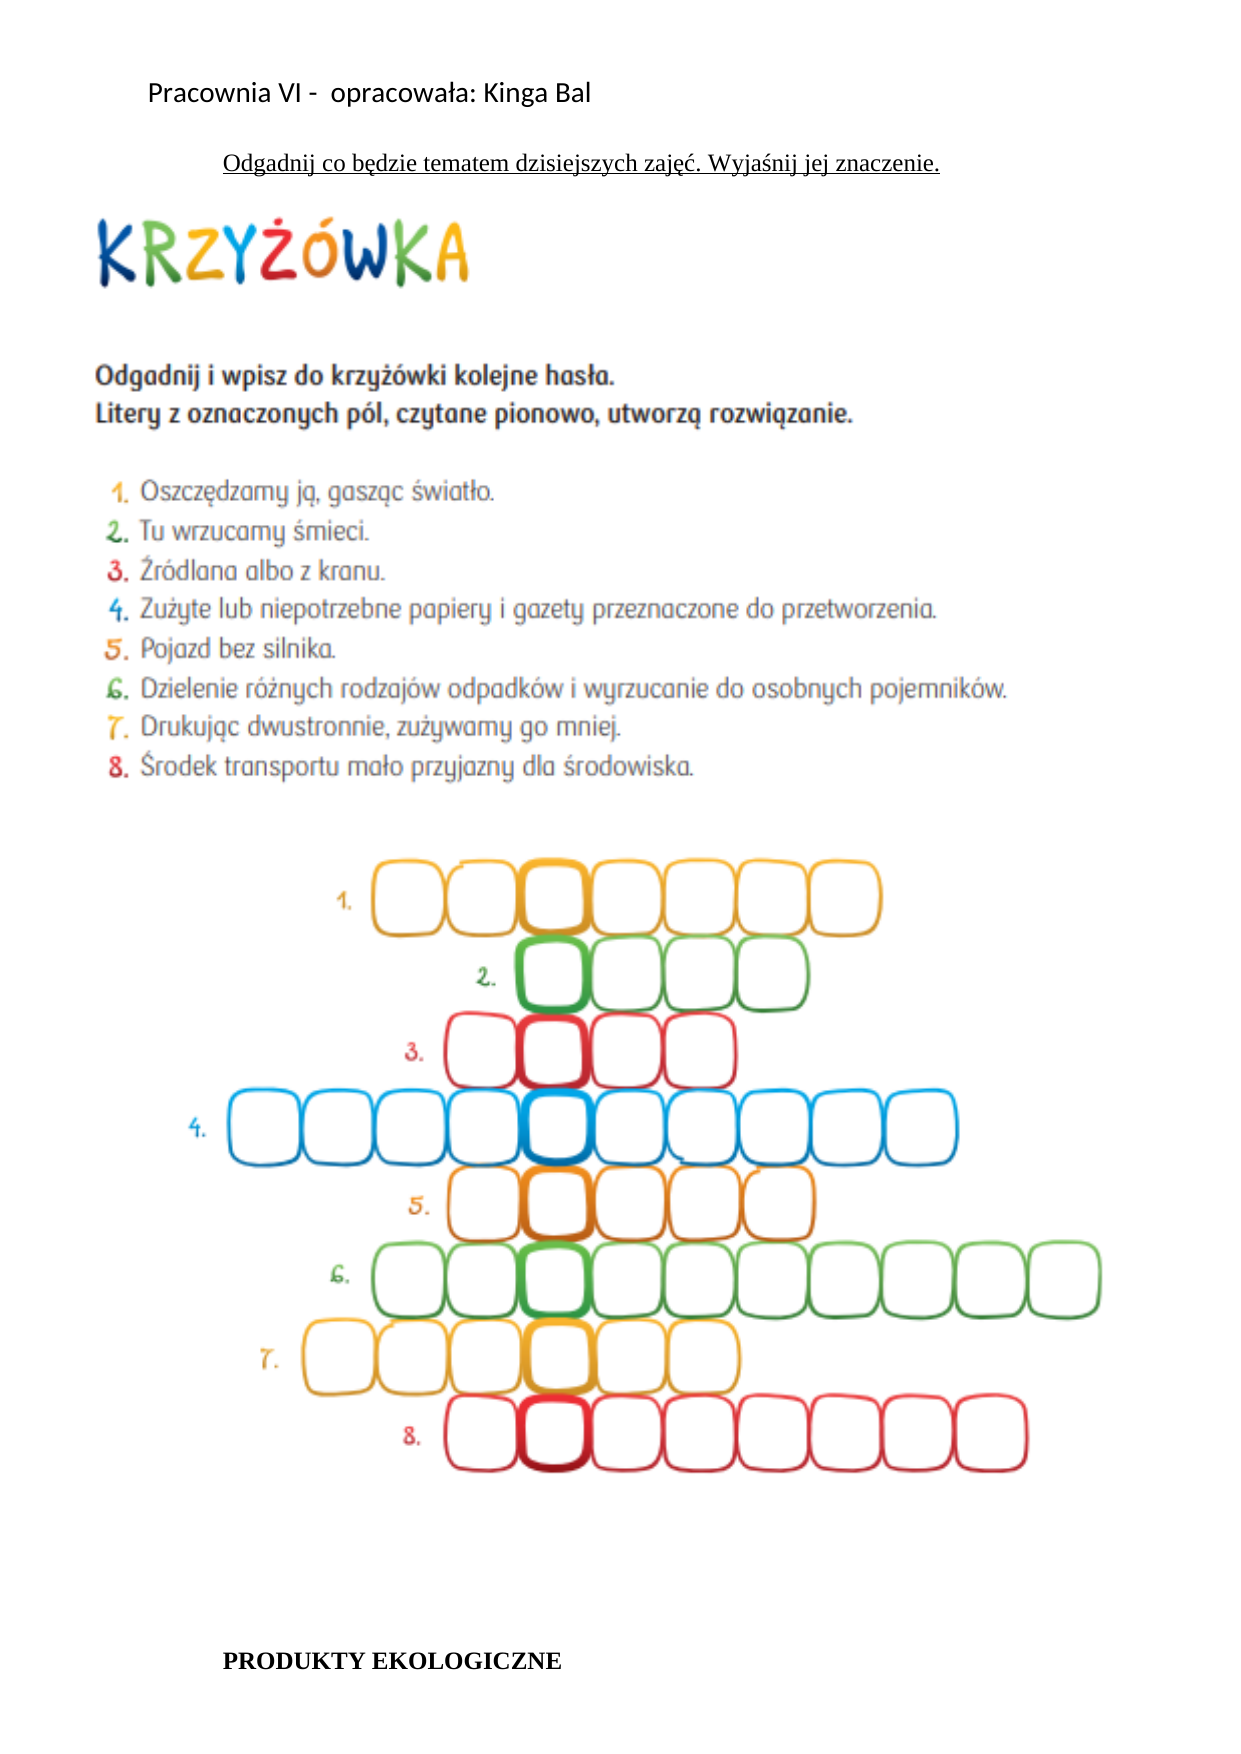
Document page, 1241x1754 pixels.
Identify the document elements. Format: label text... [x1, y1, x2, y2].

list PRODUKTY EKOLOGICZNE [223, 1646, 1093, 1675]
